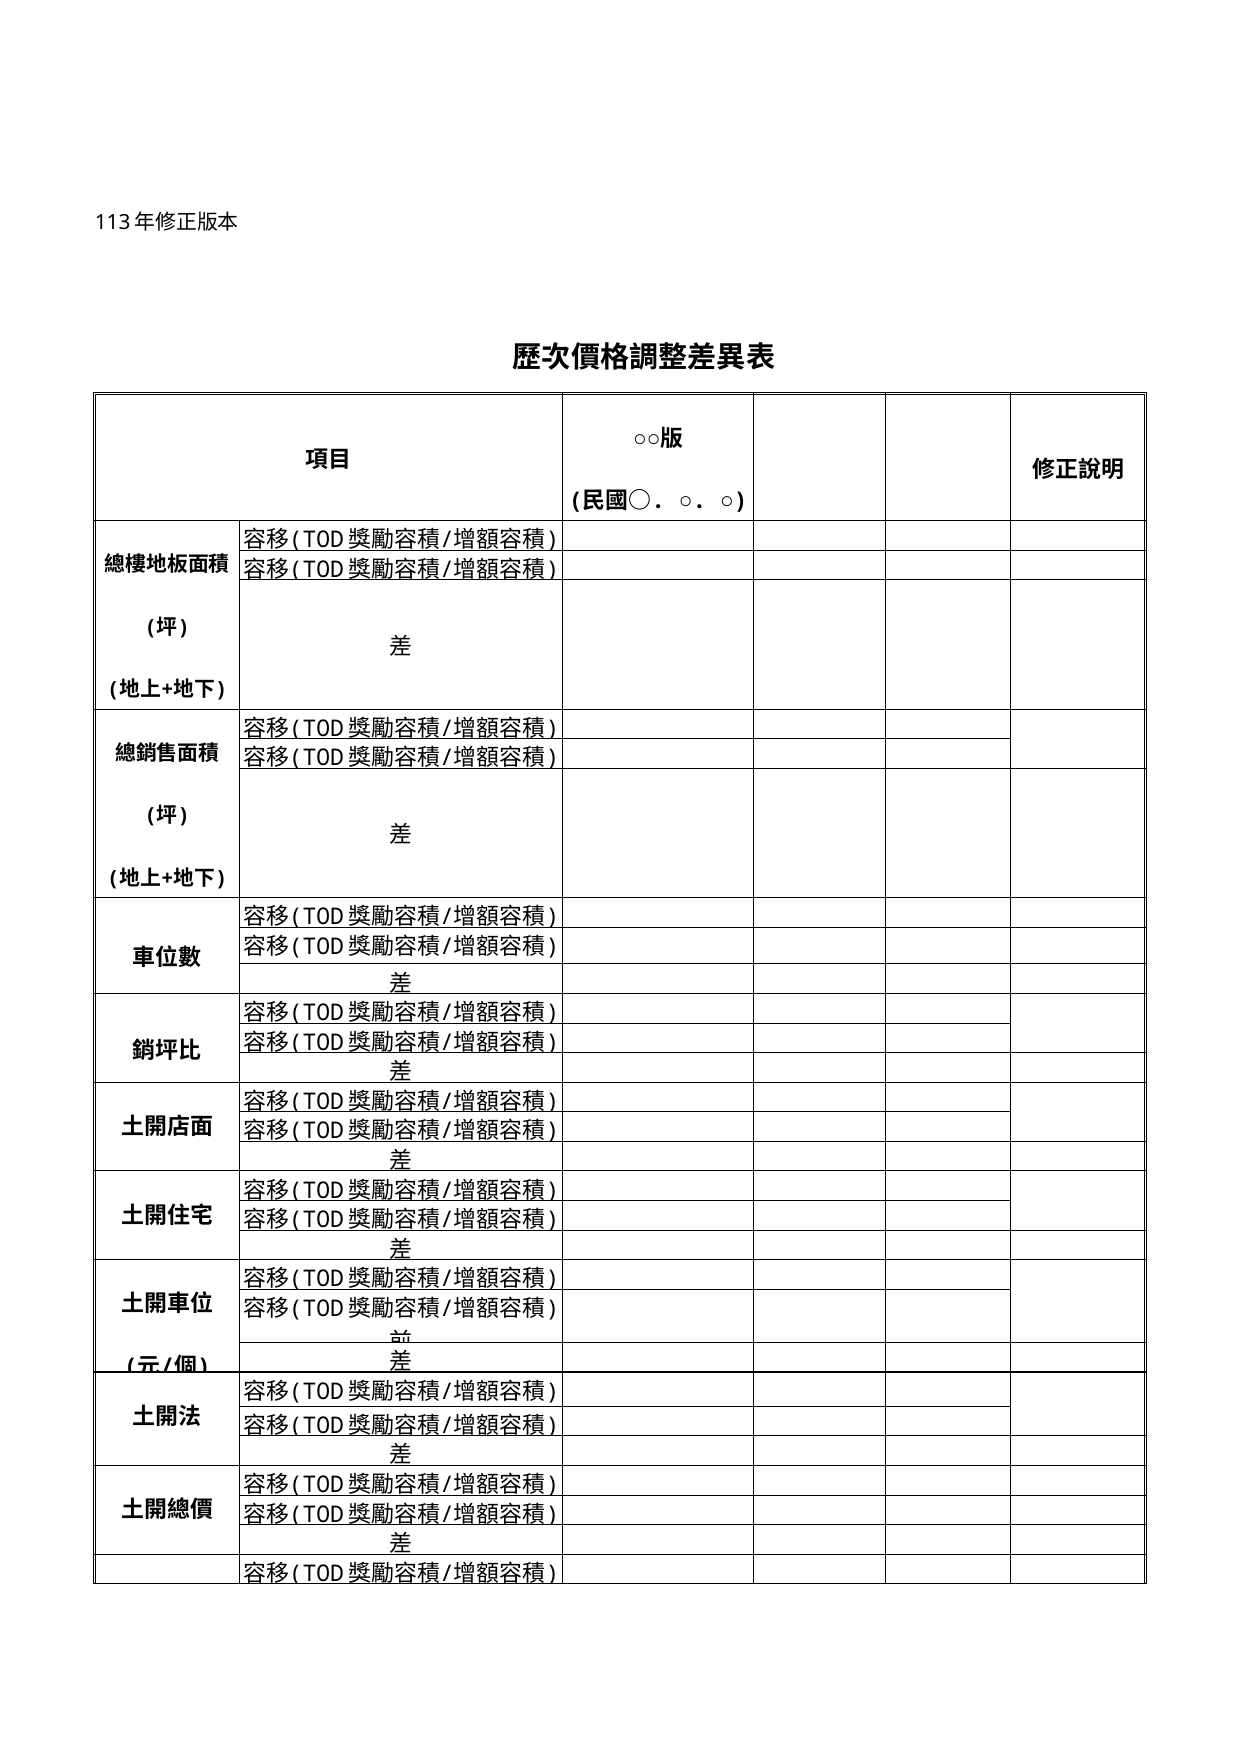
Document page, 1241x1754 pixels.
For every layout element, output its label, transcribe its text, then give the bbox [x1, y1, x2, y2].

table_cell [563, 551, 753, 579]
table_cell [754, 769, 885, 897]
table_cell [754, 964, 885, 993]
table_cell [886, 1525, 1010, 1554]
table_cell [1011, 580, 1144, 708]
table_cell [563, 1201, 753, 1229]
table_cell [563, 994, 753, 1022]
table_cell 容移(TOD獎勵容積/增額容積)前 [240, 551, 562, 579]
table_cell [1011, 1171, 1144, 1229]
table_cell 差 [240, 964, 562, 993]
table_cell [1011, 1260, 1144, 1342]
table_cell [754, 1436, 885, 1465]
table_cell 容移(TOD獎勵容積/增額容積)前 [240, 1496, 562, 1524]
table_cell 差 [240, 1053, 562, 1082]
table_cell [563, 1555, 753, 1583]
table_cell [563, 1436, 753, 1465]
table_cell 土開法 (元/坪) [96, 1373, 239, 1465]
table_cell [886, 1555, 1010, 1583]
table_cell [563, 580, 753, 708]
table_cell [1011, 1436, 1144, 1465]
table_header 修正說明 [1011, 395, 1144, 520]
table_cell 差 [240, 1343, 562, 1371]
table_cell 容移(TOD獎勵容積/增額容積)前 [240, 928, 562, 963]
table_cell [754, 1053, 885, 1082]
table_cell 容移(TOD獎勵容積/增額容積)後 [240, 898, 562, 927]
table_cell [886, 1024, 1010, 1052]
table_cell [754, 1290, 885, 1342]
table_cell 容移(TOD獎勵容積/增額容積)後 [240, 1083, 562, 1111]
table_cell [886, 580, 1010, 708]
table_cell 差 [240, 580, 562, 708]
table_cell [754, 1525, 885, 1554]
table_cell 容移(TOD獎勵容積/增額容積)後 [240, 1555, 562, 1583]
table_cell [1011, 1555, 1144, 1583]
table_cell [563, 1112, 753, 1141]
table_cell 容移(TOD獎勵容積/增額容積)前 [240, 1290, 562, 1342]
table_cell [563, 1343, 753, 1371]
table_cell 銷坪比 [96, 994, 239, 1082]
table_cell [754, 521, 885, 549]
table_cell [1011, 898, 1144, 927]
table_cell [563, 1466, 753, 1494]
table_cell 容移(TOD獎勵容積/增額容積)後 [240, 1171, 562, 1200]
table_cell [563, 521, 753, 549]
table_cell [886, 928, 1010, 963]
table_cell 差 [240, 1231, 562, 1259]
table_cell [754, 898, 885, 927]
table_cell [563, 898, 753, 927]
table_cell [754, 1231, 885, 1259]
table_cell [563, 928, 753, 963]
table_cell [563, 1290, 753, 1342]
table_cell [886, 521, 1010, 549]
table_cell [1011, 551, 1144, 579]
table_cell 容移(TOD獎勵容積/增額容積)前 [240, 1407, 562, 1435]
table_cell [754, 1083, 885, 1111]
table_cell [754, 1466, 885, 1494]
table_cell [563, 1231, 753, 1259]
table_cell 土開住宅 (元/坪) [96, 1171, 239, 1259]
table_cell 總樓地板面積(坪) (地上+地下) [96, 521, 239, 708]
table_cell [886, 1053, 1010, 1082]
table_cell 差 [240, 1525, 562, 1554]
table_cell 土開店面 (元/坪) [96, 1083, 239, 1170]
table_cell [1011, 964, 1144, 993]
table_cell 容移(TOD獎勵容積/增額容積)前 [240, 1024, 562, 1052]
table_cell [754, 1142, 885, 1170]
table_cell [563, 1083, 753, 1111]
table_cell [754, 1343, 885, 1371]
table_cell [754, 1407, 885, 1435]
table_cell [886, 1112, 1010, 1141]
table_cell [563, 739, 753, 768]
table_cell 容移(TOD獎勵容積/增額容積)後 [240, 1260, 562, 1289]
table_cell 土開車位 (元/個) [96, 1260, 239, 1371]
table_cell [754, 1496, 885, 1524]
table_cell [1011, 928, 1144, 963]
table_header ○○版 (民國○. ○. ○) [563, 395, 753, 520]
table_cell [754, 928, 885, 963]
table_cell [886, 1436, 1010, 1465]
table_cell [1011, 994, 1144, 1052]
table_cell [1011, 1343, 1144, 1371]
table_cell [754, 1555, 885, 1583]
table_cell 容移(TOD獎勵容積/增額容積)後 [240, 1373, 562, 1406]
table_cell [886, 1231, 1010, 1259]
table_cell 容移(TOD獎勵容積/增額容積)前 [240, 739, 562, 768]
table_cell [563, 1496, 753, 1524]
table_cell [754, 1260, 885, 1289]
table_cell [886, 739, 1010, 768]
table_cell 比較法 (元/坪) [96, 1555, 239, 1583]
table_cell [754, 1201, 885, 1229]
table_cell [886, 769, 1010, 897]
table_cell [1011, 1466, 1144, 1494]
table_cell [754, 1112, 885, 1141]
table_cell [886, 1083, 1010, 1111]
table_cell [886, 1466, 1010, 1494]
table_cell [1011, 1083, 1144, 1141]
table_cell [563, 1373, 753, 1406]
table_cell [754, 710, 885, 738]
table_cell [754, 580, 885, 708]
table_cell [563, 1053, 753, 1082]
table_cell [563, 710, 753, 738]
table_cell 容移(TOD獎勵容積/增額容積)前 [240, 1112, 562, 1141]
table_cell 土開總價 (元) [96, 1466, 239, 1554]
table_cell [563, 769, 753, 897]
table_header [886, 395, 1010, 520]
table_cell [886, 898, 1010, 927]
table_cell [754, 1373, 885, 1406]
table_cell 差 [240, 769, 562, 897]
table_cell 車位數 [96, 898, 239, 993]
table_cell [886, 1343, 1010, 1371]
table_cell [1011, 1053, 1144, 1082]
table_cell [563, 1171, 753, 1200]
table_cell [1011, 769, 1144, 897]
table_header 項目 [96, 395, 562, 520]
table_cell [1011, 1231, 1144, 1259]
table_cell 容移(TOD獎勵容積/增額容積)後 [240, 1466, 562, 1494]
text 歷次價格調整差異表 [142, 313, 1146, 375]
table_cell 容移(TOD獎勵容積/增額容積)後 [240, 521, 562, 549]
table_cell [1011, 710, 1144, 768]
table_cell 總銷售面積 (坪) (地上+地下) [96, 710, 239, 897]
table_cell [886, 1496, 1010, 1524]
table_cell [563, 1525, 753, 1554]
table_cell 容移(TOD獎勵容積/增額容積)前 [240, 1201, 562, 1229]
table_cell [563, 964, 753, 993]
table_cell [563, 1260, 753, 1289]
table_header [754, 395, 885, 520]
table_cell [754, 551, 885, 579]
table_cell 差 [240, 1436, 562, 1465]
table_cell [886, 710, 1010, 738]
table_cell [1011, 1373, 1144, 1435]
table_cell [886, 1290, 1010, 1342]
table_cell [1011, 1142, 1144, 1170]
table_cell [563, 1024, 753, 1052]
table_cell [886, 1201, 1010, 1229]
table_cell [754, 994, 885, 1022]
table_cell [754, 1171, 885, 1200]
table_cell [754, 739, 885, 768]
table_cell [886, 551, 1010, 579]
table_cell [563, 1142, 753, 1170]
table_cell [886, 964, 1010, 993]
table_cell 差 [240, 1142, 562, 1170]
table_cell [886, 1260, 1010, 1289]
table_cell [886, 1142, 1010, 1170]
table_cell [1011, 1525, 1144, 1554]
table_cell [886, 1407, 1010, 1435]
table_cell 容移(TOD獎勵容積/增額容積)後 [240, 994, 562, 1022]
table_cell [886, 1373, 1010, 1406]
table_cell [886, 1171, 1010, 1200]
table_cell [1011, 521, 1144, 549]
table_cell [1011, 1496, 1144, 1524]
table_cell [754, 1024, 885, 1052]
table_cell [886, 994, 1010, 1022]
table_cell [563, 1407, 753, 1435]
table_cell 容移(TOD獎勵容積/增額容積)後 [240, 710, 562, 738]
